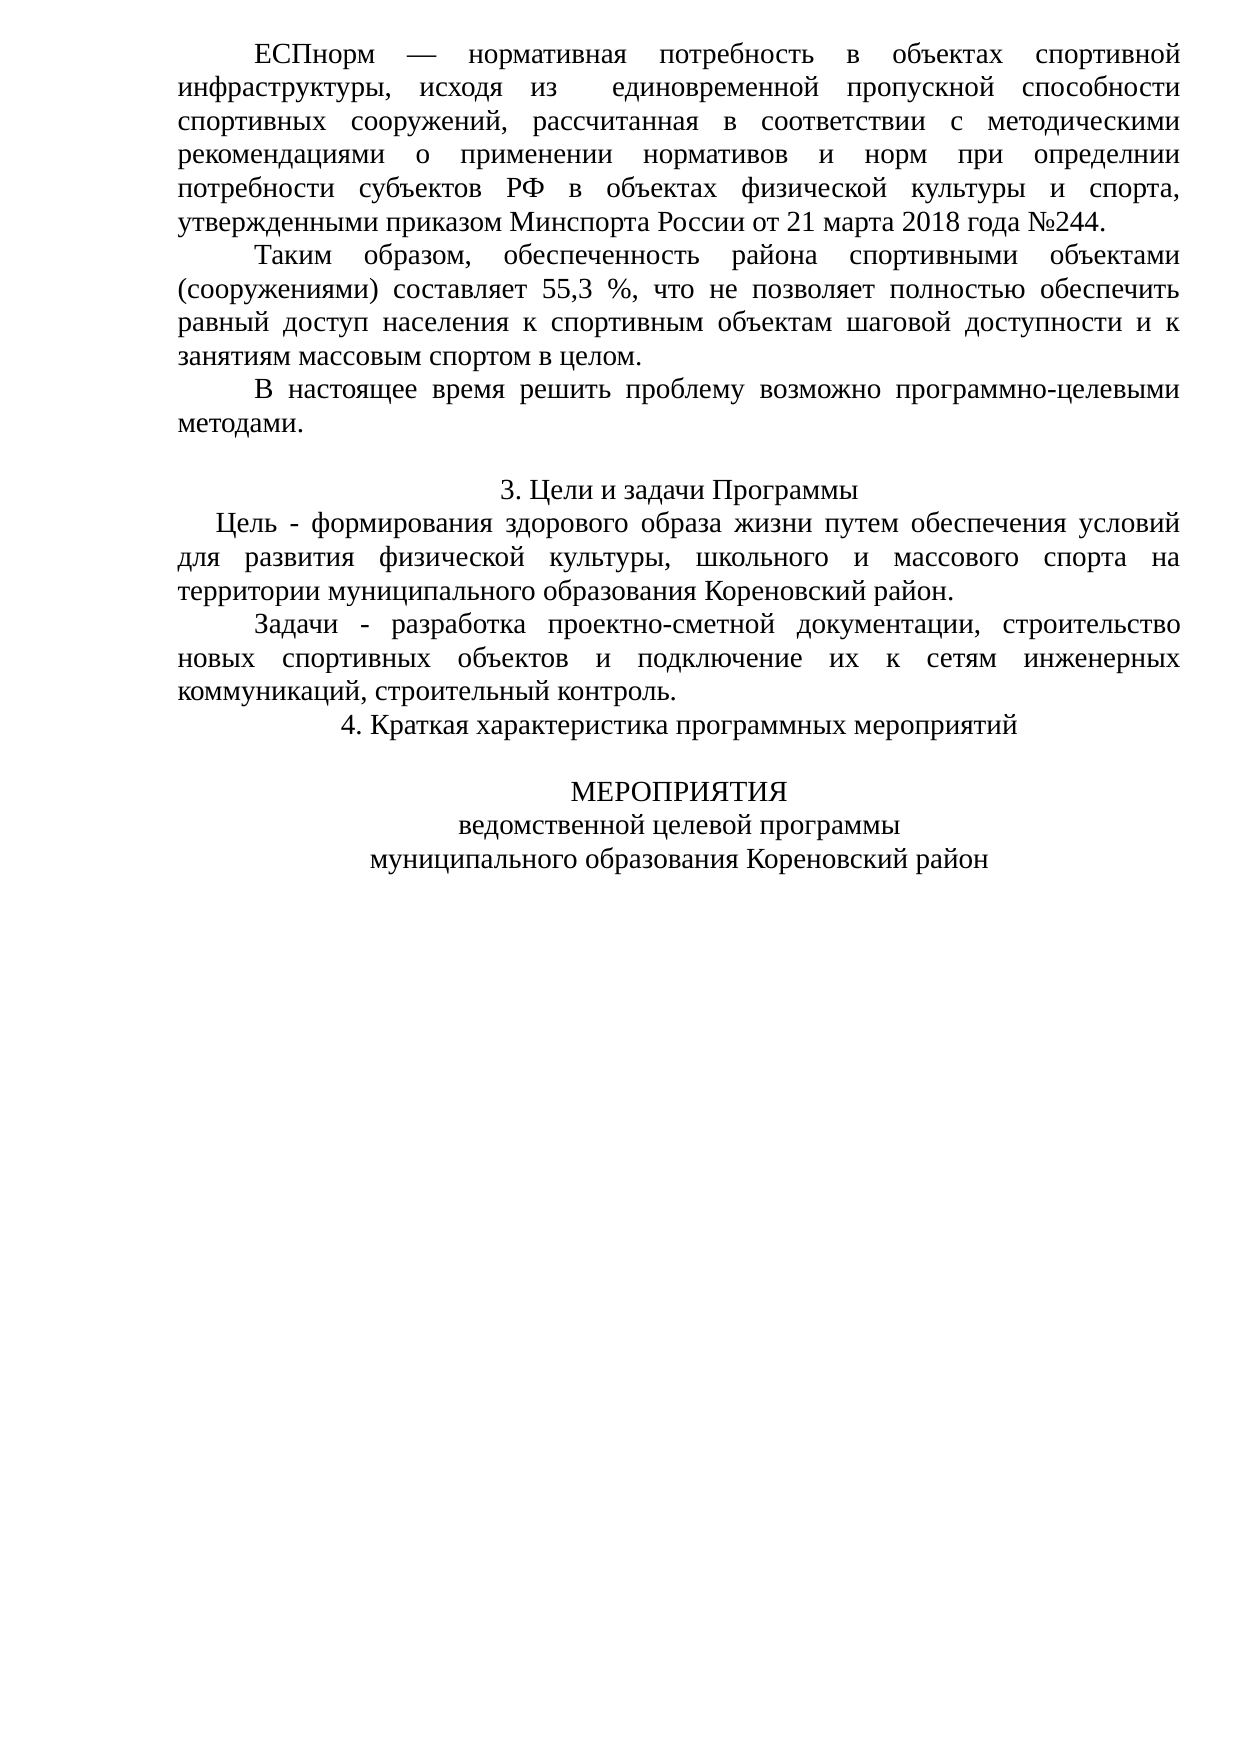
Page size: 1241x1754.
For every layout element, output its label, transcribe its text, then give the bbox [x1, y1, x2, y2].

text МЕРОПРИЯТИЯ [177, 774, 1181, 807]
text 4. Краткая характеристика программных мероприятий [177, 707, 1181, 740]
text ЕСПнорм — нормативная потребность в объектах спортивной инфраструктуры, исходя из единовременной пропускной способности спортивных сооружений, рассчитанная в соответствии с методическими рекомендациями о применении нормативов и норм при определнии потребности субъектов РФ в объектах физической культуры и спорта, утвержденными приказом Минспорта России от 21 марта 2018 года №244. [177, 36, 1181, 237]
text Цель - формирования здорового образа жизни путем обеспечения условий для развития физической культуры, школьного и массового спорта на территории муниципального образования Кореновский район. [177, 506, 1181, 606]
text ведомственной целевой программы [177, 807, 1181, 841]
text муниципального образования Кореновский район [177, 841, 1181, 874]
text Таким образом, обеспеченность района спортивными объектами (сооружениями) составляет 55,3 %, что не позволяет полностью обеспечить равный доступ населения к спортивным объектам шаговой доступности и к занятиям массовым спортом в целом. [177, 237, 1181, 371]
text В настоящее время решить проблему возможно программно-целевыми методами. [177, 371, 1181, 438]
text Задачи - разработка проектно-сметной документации, строительство новых спортивных объектов и подключение их к сетям инженерных коммуникаций, строительный контроль. [177, 606, 1181, 707]
text 3. Цели и задачи Программы [177, 472, 1181, 506]
